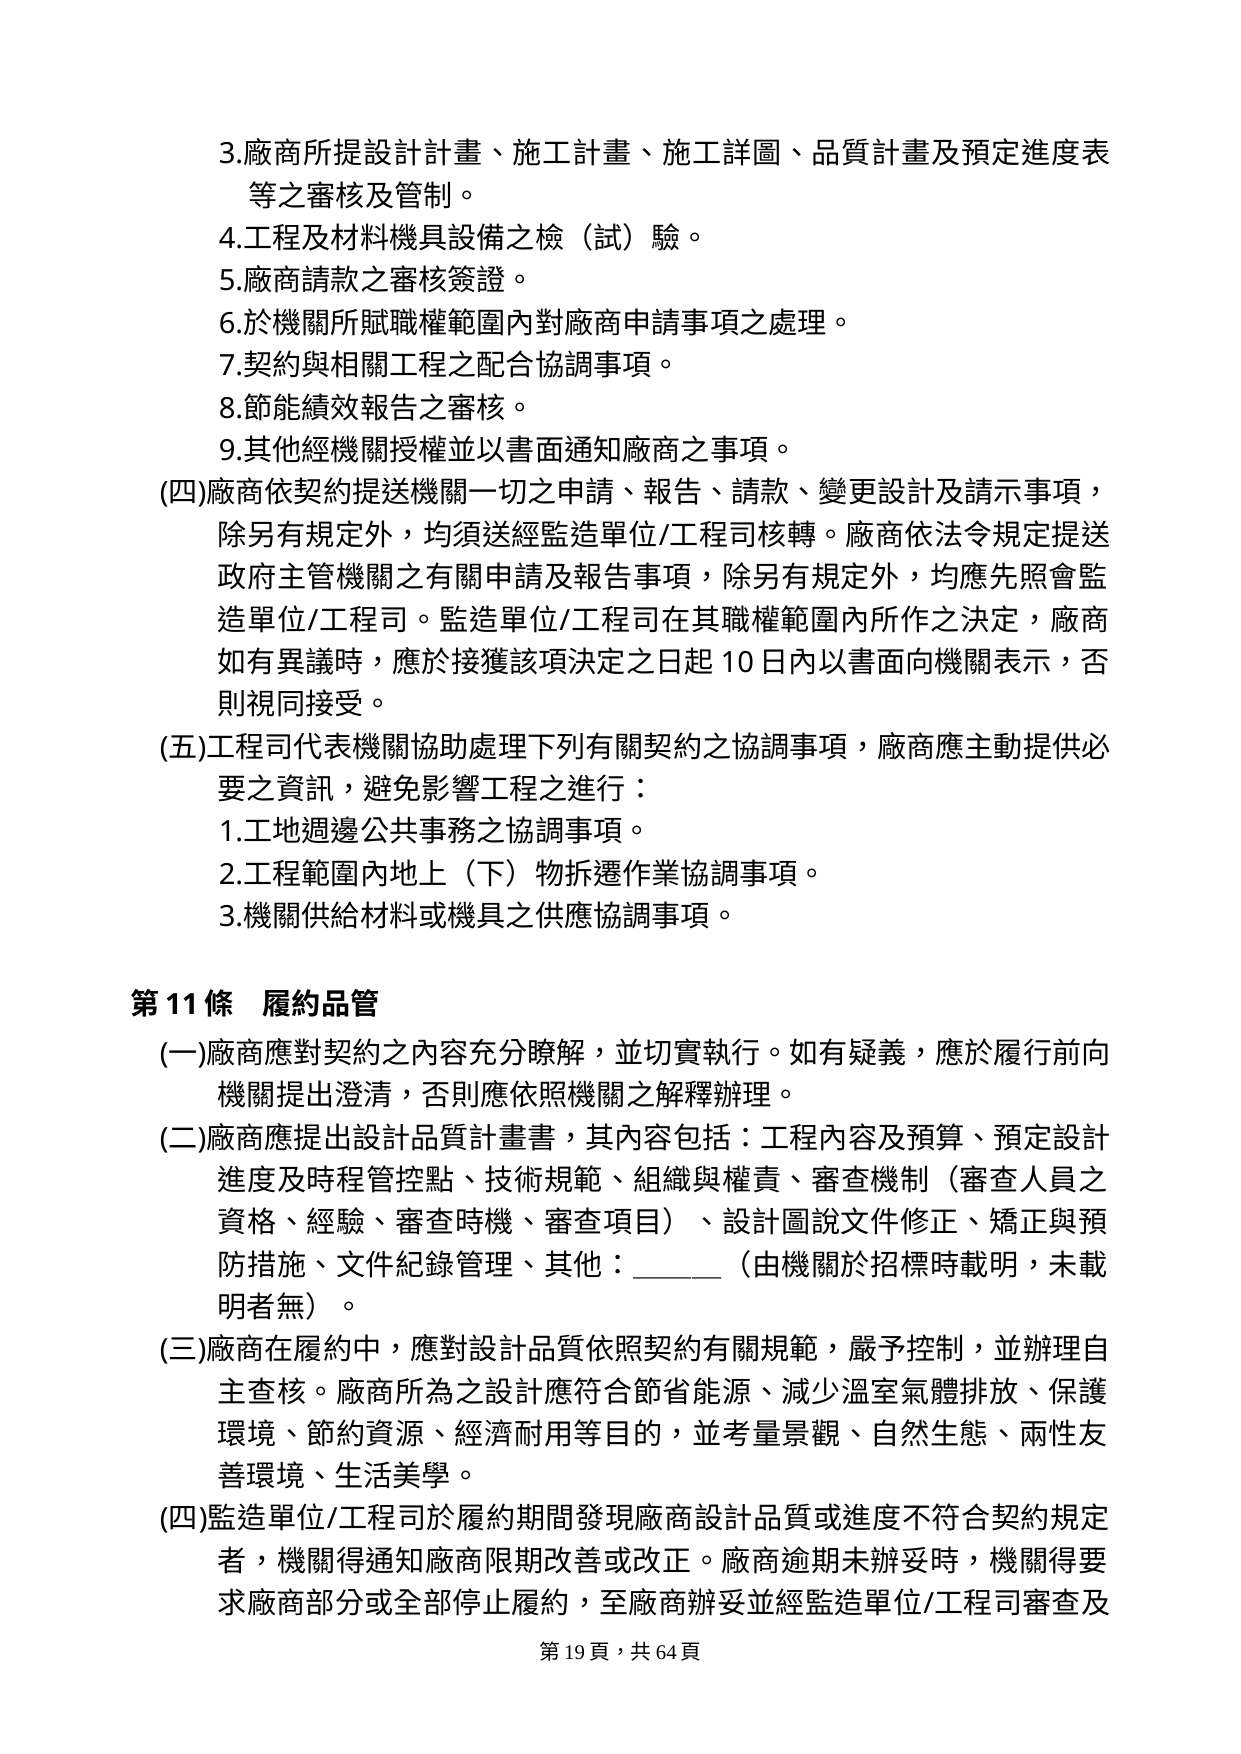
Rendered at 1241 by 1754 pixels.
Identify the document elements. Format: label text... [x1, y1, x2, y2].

text 4.工程及材料機具設備之檢（試）驗。 [218, 214, 1110, 257]
text 6.於機關所賦職權範圍內對廠商申請事項之處理。 [218, 299, 1110, 342]
text (四)監造單位/工程司於履約期間發現廠商設計品質或進度不符合契約規定者，機關得通知廠商限期改善或改正。廠商逾期未辦妥時，機關得要求廠商部分或全部停止履約，至廠商辦妥並經監造單位/工程司審查及 [159, 1495, 1110, 1622]
text 1.工地週邊公共事務之協調事項。 [218, 808, 1110, 850]
text 3.機關供給材料或機具之供應協調事項。 [218, 893, 1110, 935]
text (五)工程司代表機關協助處理下列有關契約之協調事項，廠商應主動提供必要之資訊，避免影響工程之進行： [159, 723, 1110, 808]
text 5.廠商請款之審核簽證。 [218, 257, 1110, 299]
text (四)廠商依契約提送機關一切之申請、報告、請款、變更設計及請示事項，除另有規定外，均須送經監造單位/工程司核轉。廠商依法令規定提送政府主管機關之有關申請及報告事項，除另有規定外，均應先照會監造單位/工程司。監造單位/工程司在其職權範圍內所作之決定，廠商如有異議時，應於接獲該項決定之日起10日內以書面向機關表示，否則視同接受。 [159, 469, 1110, 723]
text 9.其他經機關授權並以書面通知廠商之事項。 [218, 427, 1110, 469]
text 7.契約與相關工程之配合協調事項。 [218, 342, 1110, 384]
text 8.節能績效報告之審核。 [218, 384, 1110, 427]
text (三)廠商在履約中，應對設計品質依照契約有關規範，嚴予控制，並辦理自主查核。廠商所為之設計應符合節省能源、減少溫室氣體排放、保護環境、節約資源、經濟耐用等目的，並考量景觀、自然生態、兩性友善環境、生活美學。 [159, 1326, 1110, 1495]
text 3.廠商所提設計計畫、施工計畫、施工詳圖、品質計畫及預定進度表等之審核及管制。 [218, 130, 1110, 214]
text 第11條 履約品管 [130, 981, 1110, 1023]
text (二)廠商應提出設計品質計畫書，其內容包括：工程內容及預算、預定設計進度及時程管控點、技術規範、組織與權責、審查機制（審查人員之資格、經驗、審查時機、審查項目）、設計圖說文件修正、矯正與預防措施、文件紀錄管理、其他：＿＿＿（由機關於招標時載明，未載明者無）。 [159, 1114, 1110, 1326]
text (一)廠商應對契約之內容充分瞭解，並切實執行。如有疑義，應於履行前向機關提出澄清，否則應依照機關之解釋辦理。 [159, 1029, 1110, 1114]
text 2.工程範圍內地上（下）物拆遷作業協調事項。 [218, 850, 1110, 893]
